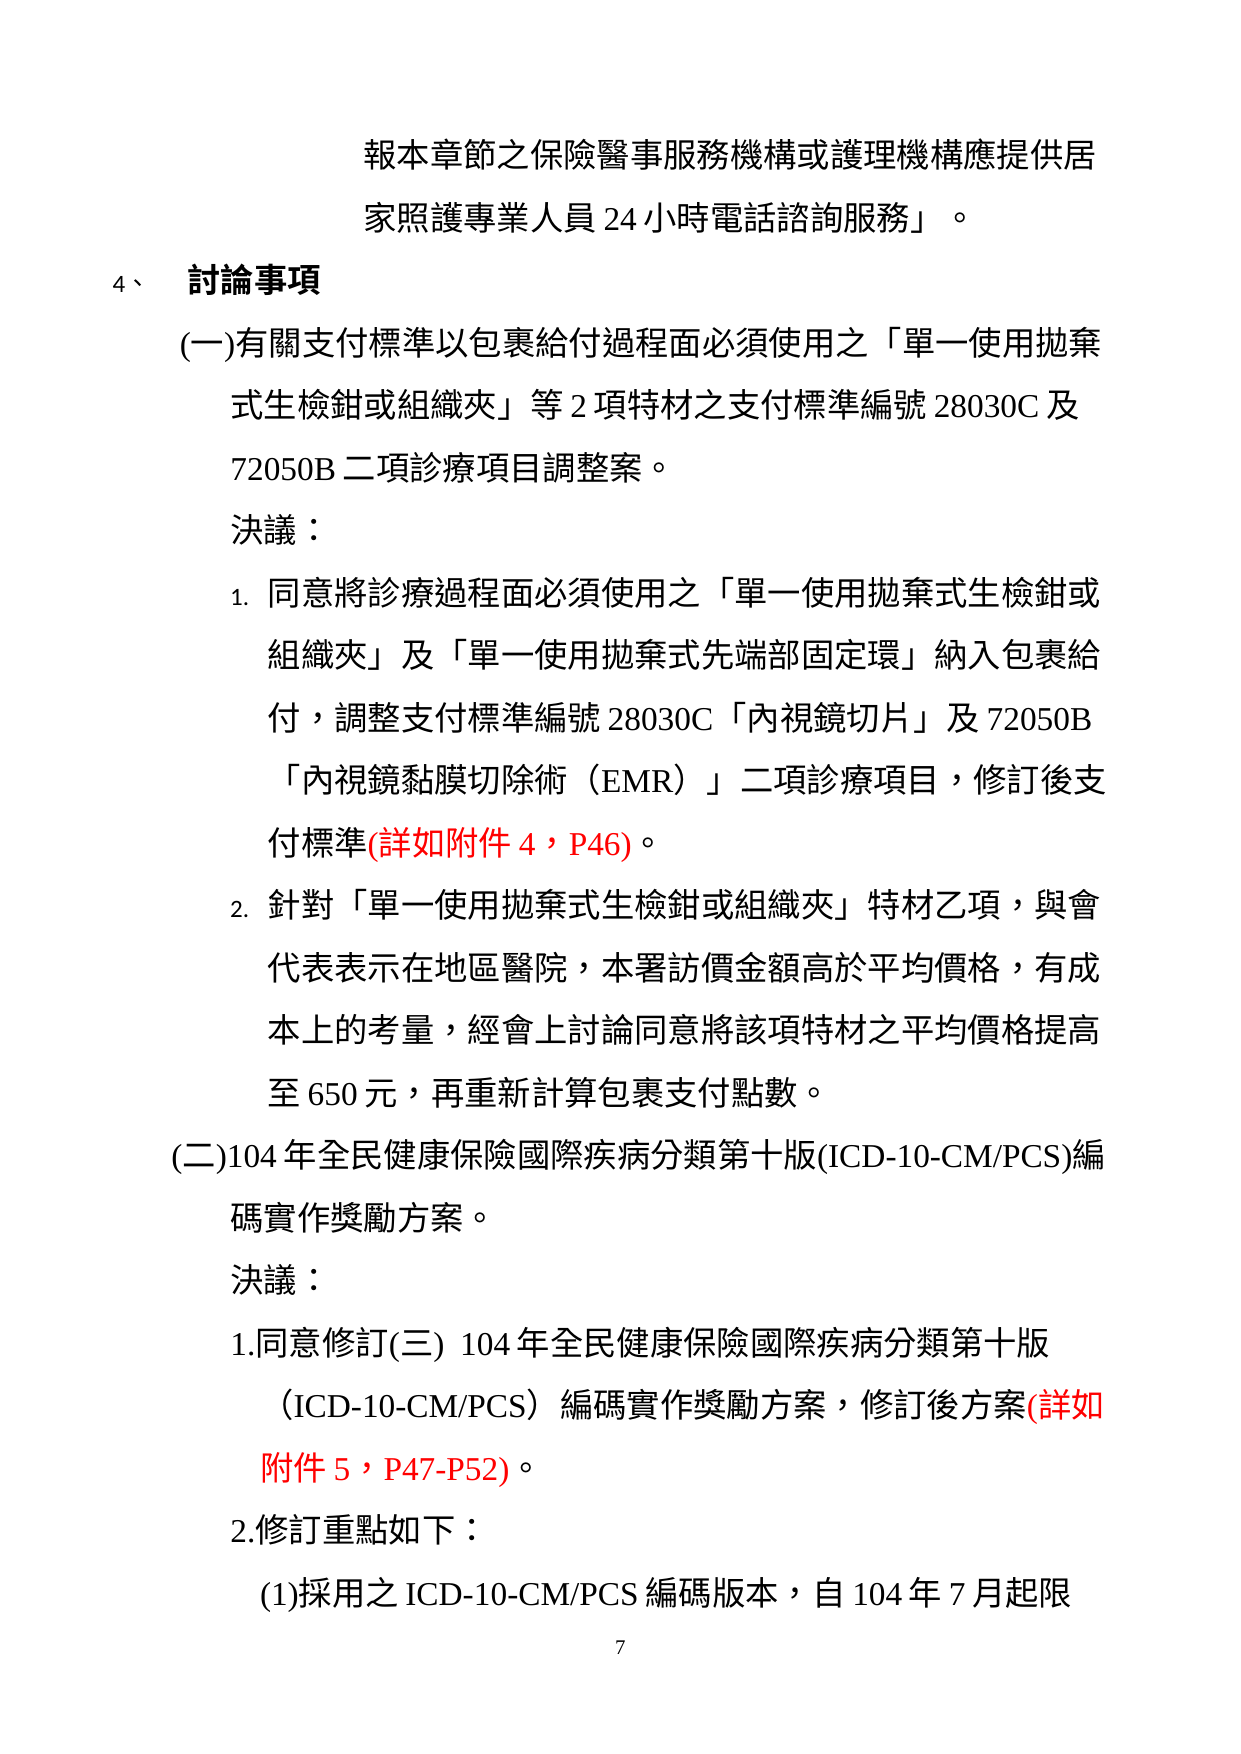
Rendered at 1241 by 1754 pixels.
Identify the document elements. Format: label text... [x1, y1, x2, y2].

list 針對「單一使用拋棄式生檢鉗或組織夾」特材乙項，與會代表表示在地區醫院，本署訪價金額高於平均價格，有成本上的考量，經會上討論同意將該項特材之平均價格提高至650元，再重新計算包裹支付點數。 [230, 862, 1128, 1112]
text (1)採用之ICD-10-CM/PCS編碼版本，自104年7月起限 [260, 1549, 1128, 1612]
list 討論事項 [112, 237, 1128, 299]
text 2.修訂重點如下： [230, 1487, 1128, 1549]
list 同意將診療過程面必須使用之「單一使用拋棄式生檢鉗或組織夾」及「單一使用拋棄式先端部固定環」納入包裹給付，調整支付標準編號28030C「內視鏡切片」及72050B「內視鏡黏膜切除術（EMR）」二項診療項目，修訂後支付標準(詳如附件4，P46)。 [230, 549, 1128, 862]
text (一)有關支付標準以包裹給付過程面必須使用之「單一使用拋棄式生檢鉗或組織夾」等2項特材之支付標準編號28030C及72050B二項診療項目調整案。 [171, 299, 1128, 487]
text 決議： [230, 1237, 1128, 1299]
text 決議： [230, 487, 1128, 549]
text (二)104年全民健康保險國際疾病分類第十版(ICD-10-CM/PCS)編碼實作獎勵方案。 [171, 1112, 1128, 1237]
text 報本章節之保險醫事服務機構或護理機構應提供居家照護專業人員24小時電話諮詢服務」。 [334, 112, 1128, 237]
text 1.同意修訂(三) 104年全民健康保險國際疾病分類第十版（ICD-10-CM/PCS）編碼實作獎勵方案，修訂後方案(詳如附件5，P47-P52)。 [230, 1299, 1128, 1487]
